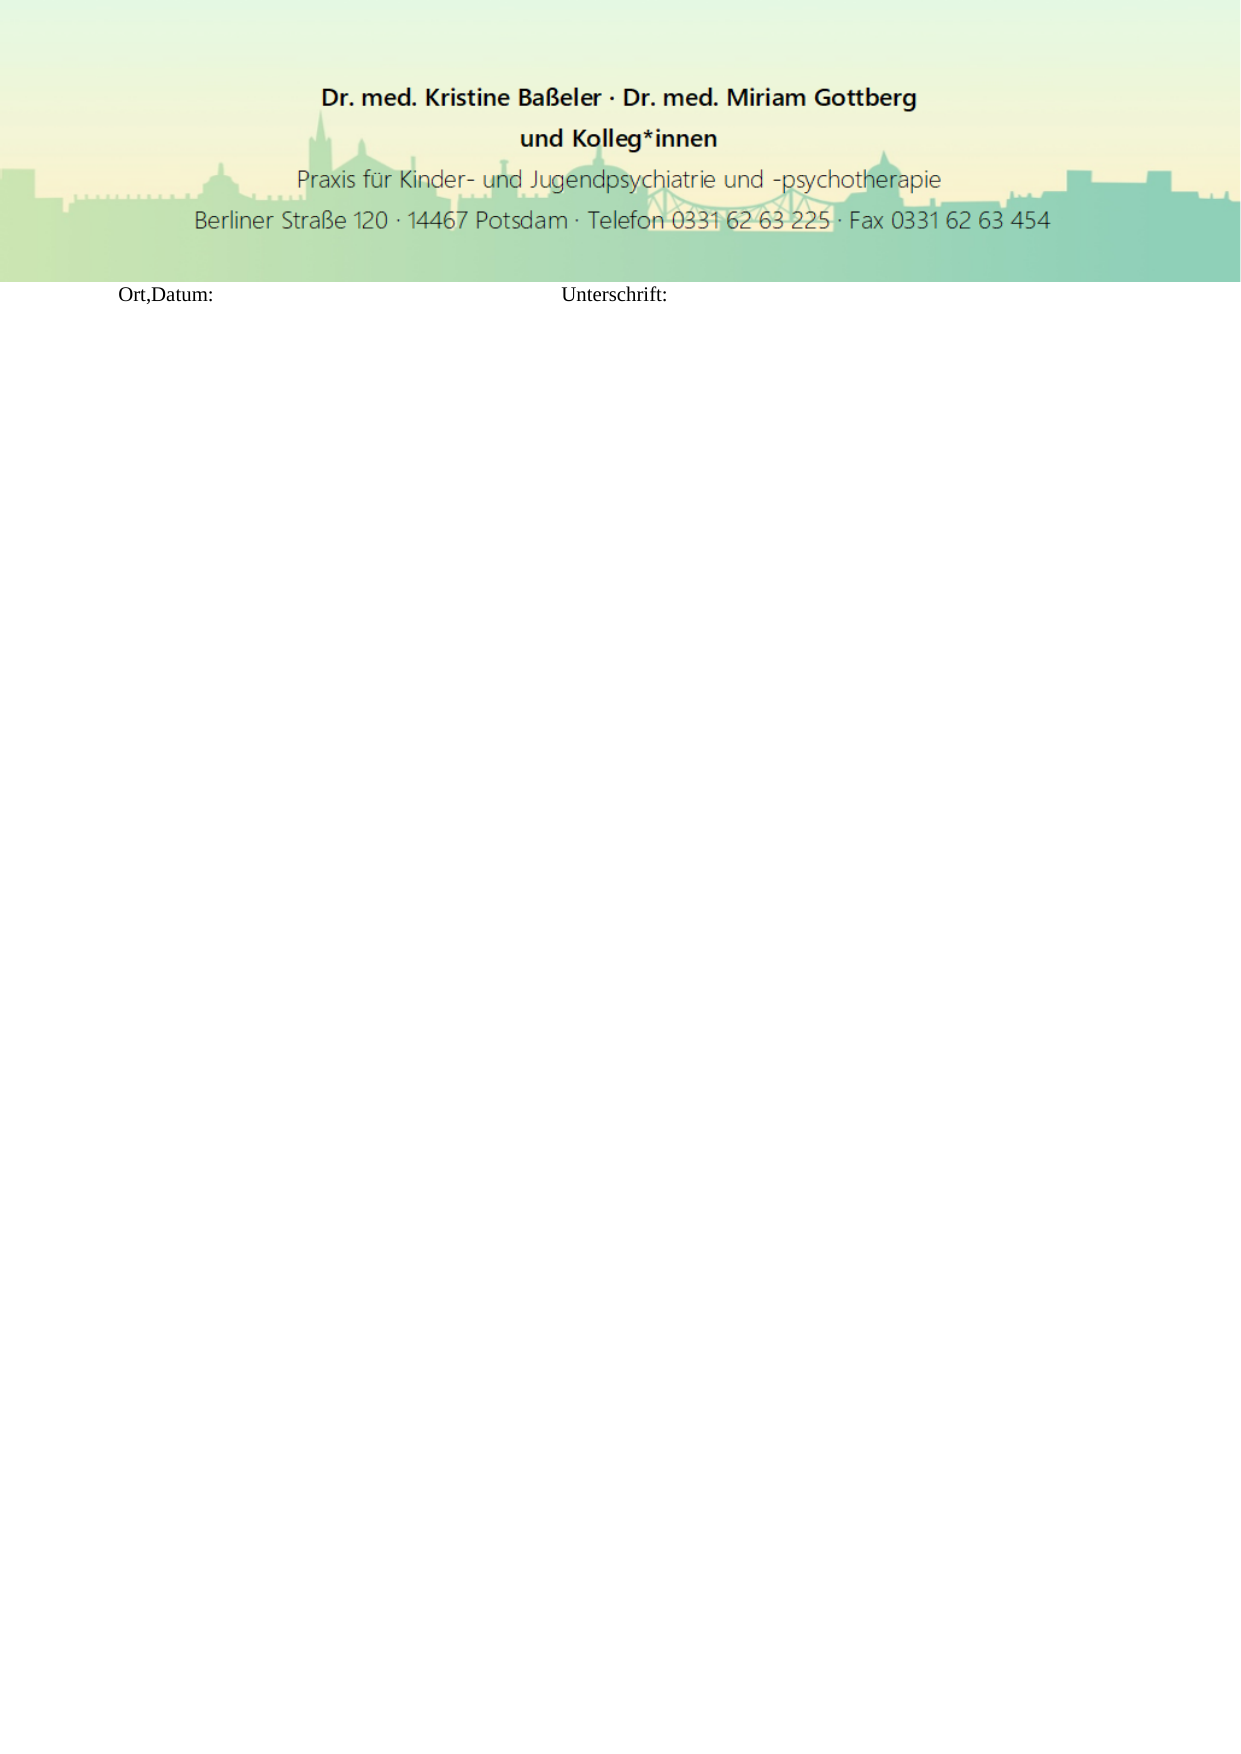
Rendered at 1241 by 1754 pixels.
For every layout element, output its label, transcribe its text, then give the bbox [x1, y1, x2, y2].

text Ort,Datum: Unterschrift: [118, 282, 1122, 306]
picture [0, 0, 1241, 282]
